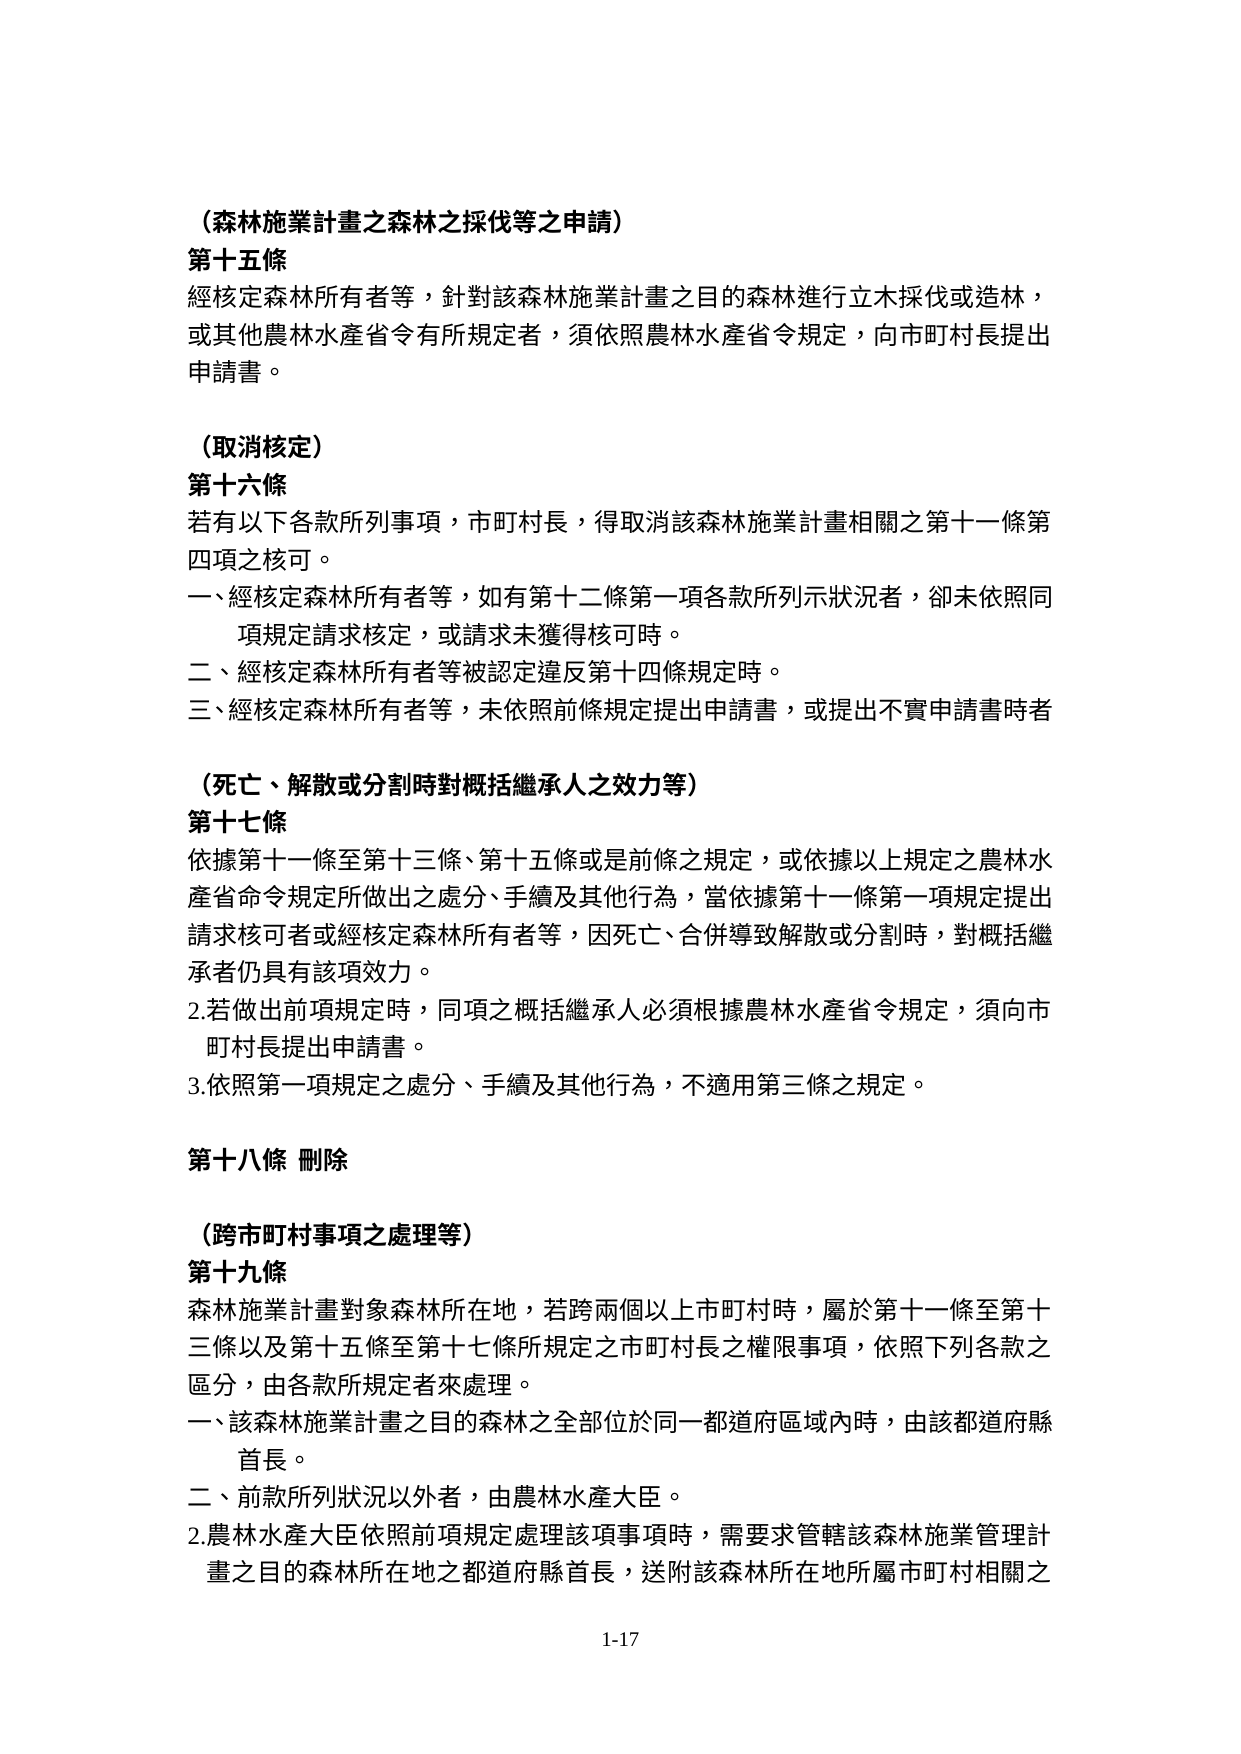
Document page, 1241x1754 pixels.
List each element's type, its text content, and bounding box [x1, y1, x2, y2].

text 第十八條 刪除 [187, 1139, 1053, 1177]
text （森林施業計畫之森林之採伐等之申請） [187, 202, 1053, 239]
text 森林施業計畫對象森林所在地，若跨兩個以上市町村時，屬於第十一條至第十三條以及第十五條至第十七條所規定之市町村長之權限事項，依照下列各款之區分，由各款所規定者來處理。 [187, 1289, 1053, 1402]
text 3.依照第一項規定之處分、手續及其他行為，不適用第三條之規定。 [187, 1064, 1053, 1102]
text （取消核定） [187, 427, 1053, 464]
text 第十五條 [187, 239, 1053, 277]
text 2.若做出前項規定時，同項之概括繼承人必須根據農林水產省令規定，須向市町村長提出申請書。 [187, 989, 1053, 1064]
text 一、該森林施業計畫之目的森林之全部位於同一都道府區域內時，由該都道府縣首長。 [187, 1402, 1053, 1477]
text 經核定森林所有者等，針對該森林施業計畫之目的森林進行立木採伐或造林，或其他農林水產省令有所規定者，須依照農林水產省令規定，向市町村長提出申請書。 [187, 277, 1053, 389]
text 第十九條 [187, 1252, 1053, 1289]
text 一、經核定森林所有者等，如有第十二條第一項各款所列示狀況者，卻未依照同項規定請求核定，或請求未獲得核可時。 [187, 577, 1053, 652]
text 若有以下各款所列事項，市町村長，得取消該森林施業計畫相關之第十一條第四項之核可。 [187, 502, 1053, 577]
text 2.農林水產大臣依照前項規定處理該項事項時，需要求管轄該森林施業管理計畫之目的森林所在地之都道府縣首長，送附該森林所在地所屬市町村相關之 [187, 1514, 1053, 1589]
text 二、經核定森林所有者等被認定違反第十四條規定時。 [187, 652, 1053, 689]
text 第十七條 [187, 802, 1053, 839]
text （死亡、解散或分割時對概括繼承人之效力等） [187, 764, 1053, 802]
text 二、前款所列狀況以外者，由農林水產大臣。 [187, 1477, 1053, 1514]
text 依據第十一條至第十三條、第十五條或是前條之規定，或依據以上規定之農林水產省命令規定所做出之處分、手續及其他行為，當依據第十一條第一項規定提出請求核可者或經核定森林所有者等，因死亡、合併導致解散或分割時，對概括繼承者仍具有該項效力。 [187, 839, 1053, 989]
text （跨市町村事項之處理等） [187, 1214, 1053, 1252]
text 三、經核定森林所有者等，未依照前條規定提出申請書，或提出不實申請書時者。 [187, 689, 1053, 727]
text 第十六條 [187, 464, 1053, 502]
